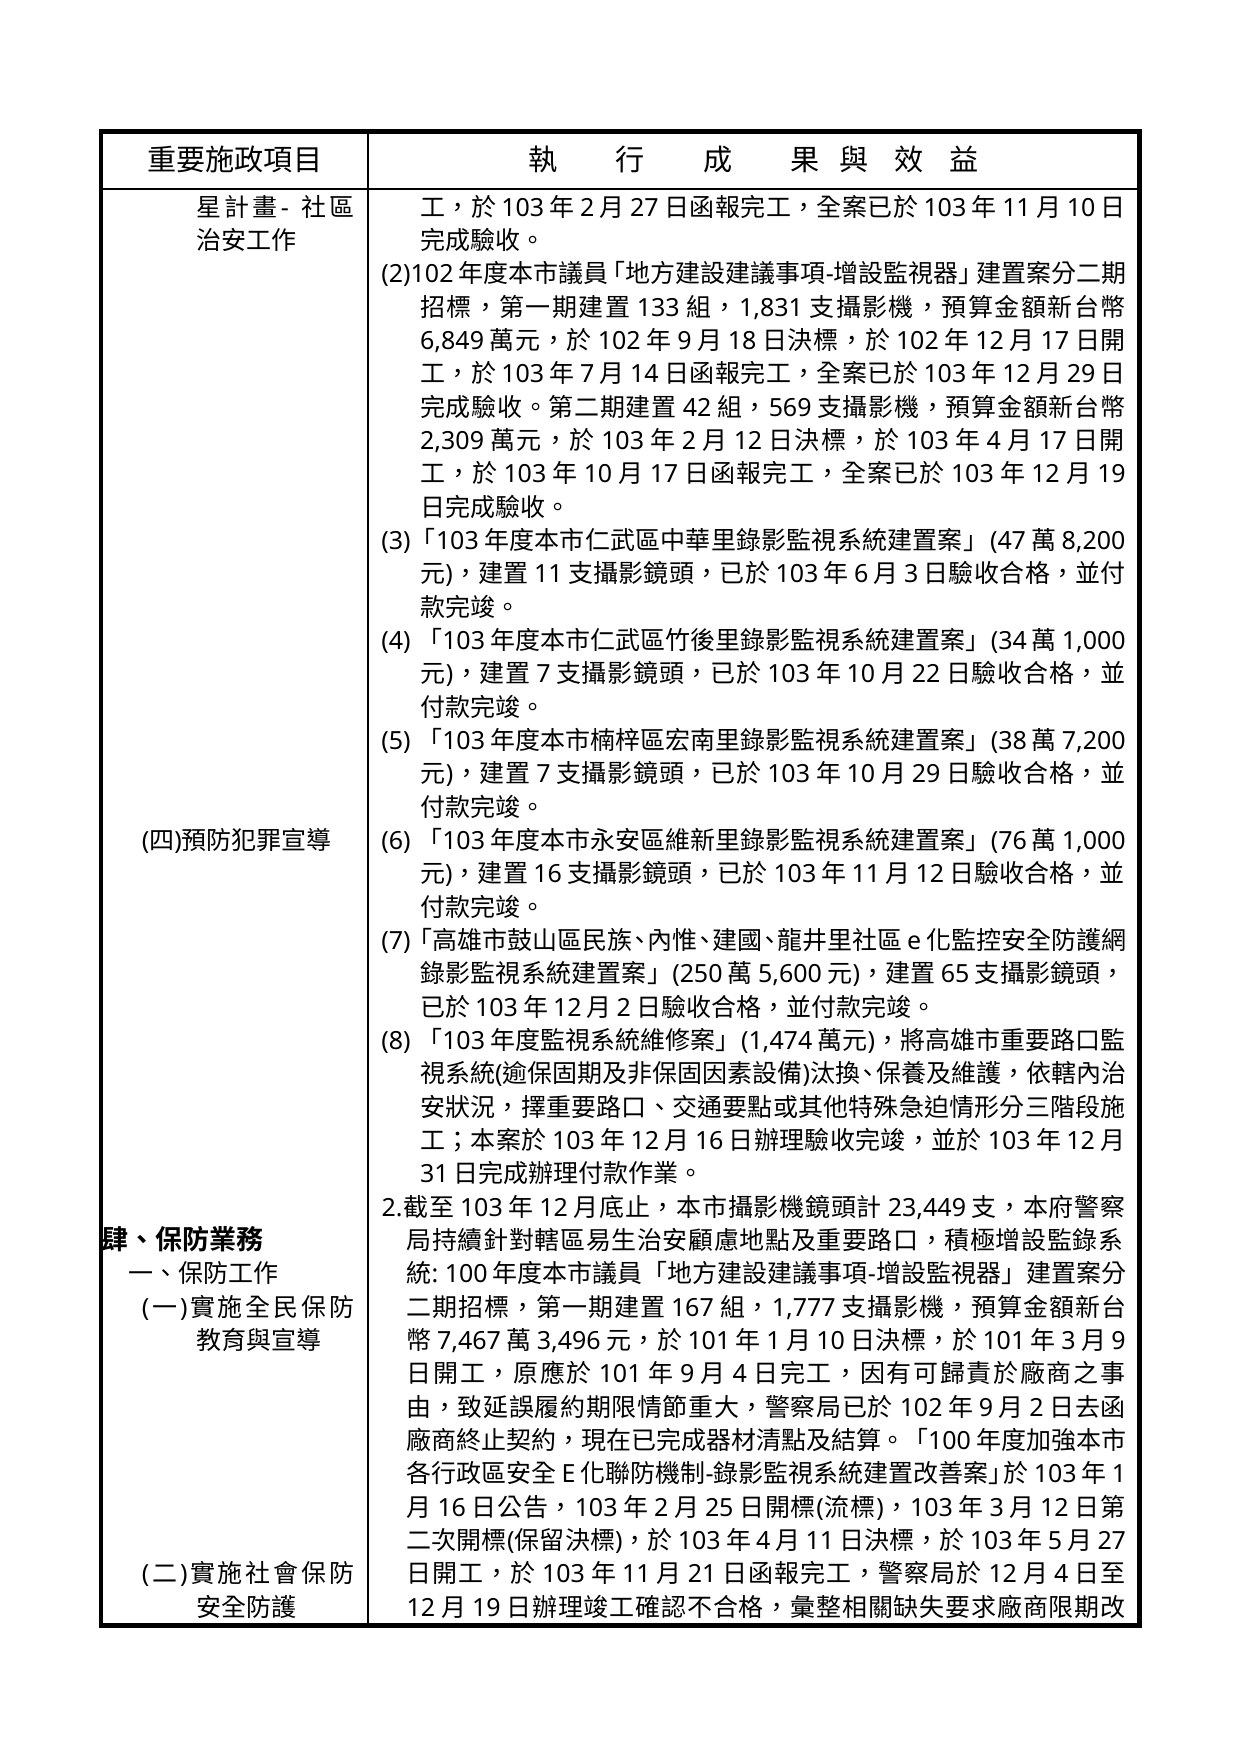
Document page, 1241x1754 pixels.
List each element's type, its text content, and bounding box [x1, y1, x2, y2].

table_cell 壹、自治行政 一、行政管理 (一)公文查詢 (二)重要案件列管 二、業務行政 (一)秘書業務 (二)法制業務 (三)人事管理 (四)會計業務 (五)統計業務 (六)政風業務 三、公關業務 (一)警政新聞發佈 (二)公共關係之加強 四、資訊業務 (一)軟體發展與維護 (二)增設網路與硬體 (三)資訊教育與訓練 (四)充實網路設備及電子郵件系統授權 貳、行政業務 一、業務管理 二、行政警察業務 (一)成立「社區輔助警察」 (二)加強組合警力運作 (三)取締色情 (四)強力取締違法 、違規行業 (五)無照電玩及電玩賭博之取締 (六)觀光騎警隊 (七)鐵馬騎警隊（暢通自行車專用道） (八)取締違規攤販整頓市容 (九)擴大運用志工 三、外事警察業務 (一)加強外籍機構安全維護 (二)對蒞高訪問外賓之安全維護 (三)防範並機先處理發生之涉外案件 (四)僑防案件處理 (五)嚴格核發警察紀錄證明書 (六)加強查緝人口販運仲介及集團專案執行計畫 (七)外來人口在台非法工作專案 (八)持續推動外語人才培訓 (九)預防外來人口犯罪 (十)岸置處所及暫置碼頭區維安工作 參、保安業務 一、保安警察業務 (一)戰時警察工作準備 (二)協助軍事動員召集 (三)春安工作 (四)嚴密自衛槍枝管理 (五)嚴正執法 (六)遊民清查、收容與輔導 (七)義警編組整訓 (八)山地警備治安 二、犯罪預防業務 (一)輔導建立民間守望相助巡守組織建立社區安全維護體系 (二)監視系統各項建置案 (三)推動行政院六星計畫- 社區治安工作 (四)預防犯罪宣導 肆、保防業務 一、保防工作 (一)實施全民保防教育與宣導 (二)實施社會保防安全防護 (三)民營事業機構保防工作暨觀光、電信保防推行 二、偵防工作 (一)大陸港澳地區人士來台情蒐及清查 三、社調工作 (一)民情反映 (二)社會治安情資蒐報 四、觀保工作 伍、督察業務 一、勤務督導 (一)勤（業）務督導 (二)機動督導 (三)分級分區督導 (四)狀況處理 (五)特種警衛勤務 (六)風紀督導 (七)維護優良風紀 (八)實施法紀教育 (九)探訪查察 (十)員警表揚 (十一)員工慰問 (十二)改善服務態度 二、常年訓練 (一)各項進修教育訓練 (二)個人訓練－學科部分 (三)個人訓練－術科部分 (四)心理諮商輔導 (五)特勤訓練 三、勤務指揮 (一)勤務指揮管制 (二)「110」為民服務 陸、防治業務 一、持續推動社區警政 (一)落實勤務執行行以強化勤區經營 (二)加強減刑出獄人口訪查工作 二、強化戶口訪查及口卡資料管理 (一)實施家戶訪查工作 (二)口卡資料整理 (三)協尋失蹤及身分不明人口 三、民防組訓防護 (一)健全民防團隊組織 (二)民防訓練 (三)運用民防協勤 柒、民管業務 一、防情偵查 (一)加強防情值勤 (二)強化防情作業演練 (三)加強遙控警報系統維護 二、災害防護 (一)防空演習 (二)緊急資通訊運用 三、充實防空與民防裝備 捌、刑事鑑識業務 一、鑑識工作 (一)支援勘察採驗工作 (二)鑑識人員教育訓練 (三)實施器材管理與證物管制作業 (四)辦理耗材採購 玖、分局業務 一、一般行政行政管理 二、各組業務 (一)行政組業務 (二)督察組業務 (三)防治組業務 (四)保防組業務 (五)民防組業務 (六)交通組業務 (七)秘書室業務 (八)勤務指揮管制 (九)偵查隊業務 (十)基層分駐（派）出所勤務 拾、警察業務 一、少年警察業務 (一)落實少年犯罪防制工作 二、婦幼警察業務 (一)家庭暴力防治與處理 (二)性侵害犯罪防治與處置 (三)預防犯罪暨婦幼安全宣導 (四)執行護童專案 (五)常態性勤務 (六)兒童及少年性交易防制與處置 (七)兒童保護 (八)高風險家庭防治 (九)性騷擾防制 三、捷運警察業務 (一)執行維護大眾捷運系統內秩序、旅客安全工作，捷運行車事故與意外事件處理 (二)為民服務 (三)刑事案件處理 (四)違反社會秩序維護法案件處理 (五)民眾違反大眾捷運法之處理 (六)違規攤販、車輛之取締。 四、通信隊業務 (一)無線通信 (二)有線通信 拾壹、大隊業務 一、一般行政行政管理 二、刑警大隊業務 (一)偵破重大刑案 (二)全面遏阻恐嚇取財 (三)全面檢肅竊盜 (四)檢肅非法槍械 (五)不良幫派及治平對象 (六)檢肅煙毒 (七)重大刑案防制、分析及規劃偵防作為 (八)查捕重要逃犯 (九)簡化報案程序 (十)取締電腦網路犯罪 (十一)召開治安會議 (十二)查緝詐欺案件 (十三)自行車標碼 (十四)查緝坊間非法監聽業者 (十五)成立緝毒專責隊偵六隊 三、保安大隊勤務 (一) 預防及防制犯罪 (二)為民服務 (三)勤務督導 四、交通大隊業務 (一)交通勤務嚴正交通執法促進交通安全 (二)增設發展交通執法科技 (三)交通事故處理電腦系統 (四)傳播政令 拾貳、警用裝與廳舍興建 一、充實警用車輛裝備 二、廳舍興建、維修 (一)三民第二分局鼎山所用地經費 (二)前鎮分局一心路派出所用地經費 (三)左營分局辦公大樓興建工程 (四)六龜分局辦公大樓新建工程 (五) 消防器材汰換 (六)民防管制中心修繕工程 (七)局本部辦公廳舍修建工程： [103, 190, 367, 1623]
table_cell 工，於103年2月27日函報完工，全案已於103年11月10日完成驗收。 (2)102年度本市議員「地方建設建議事項-增設監視器」建置案分二期招標，第一期建置133組，1,831支攝影機，預算金額新台幣6,849萬元，於102年9月18日決標，於102年12月17日開工，於103年7月14日函報完工，全案已於103年12月29日完成驗收。第二期建置42組，569支攝影機，預算金額新台幣2,309萬元，於103年2月12日決標，於103年4月17日開工，於103年10月17日函報完工，全案已於103年12月19日完成驗收。 (3)「103年度本市仁武區中華里錄影監視系統建置案」(47萬8,200元)，建置11支攝影鏡頭，已於103年6月3日驗收合格，並付款完竣。 (4) 「103年度本市仁武區竹後里錄影監視系統建置案」(34萬1,000元)，建置7支攝影鏡頭，已於103年10月22日驗收合格，並付款完竣。 (5) 「103年度本市楠梓區宏南里錄影監視系統建置案」(38萬7,200元)，建置7支攝影鏡頭，已於103年10月29日驗收合格，並付款完竣。 (6) 「103年度本市永安區維新里錄影監視系統建置案」(76萬1,000元)，建置16支攝影鏡頭，已於103年11月12日驗收合格，並付款完竣。 (7) 「高雄市鼓山區民族、內惟、建國、龍井里社區e化監控安全防護網錄影監視系統建置案」(250萬5,600元)，建置65支攝影鏡頭，已於103年12月2日驗收合格，並付款完竣。 (8) 「103年度監視系統維修案」(1,474萬元)，將高雄市重要路口監視系統(逾保固期及非保固因素設備)汰換、保養及維護，依轄內治安狀況，擇重要路口、交通要點或其他特殊急迫情形分三階段施工；本案於103年12月16日辦理驗收完竣，並於103年12月31日完成辦理付款作業。 2.截至103年12月底止，本市攝影機鏡頭計23,449支，本府警察局持續針對轄區易生治安顧慮地點及重要路口，積極增設監錄系統: 100年度本市議員「地方建設建議事項-增設監視器」建置案分二期招標，第一期建置167組，1,777支攝影機，預算金額新台幣7,467萬3,496元，於101年1月10日決標，於101年3月9日開工，原應於101年9月4日完工，因有可歸責於廠商之事由，致延誤履約期限情節重大，警察局已於102年9月2日去函廠商終止契約，現在已完成器材清點及結算。「100年度加強本市各行政區安全E化聯防機制-錄影監視系統建置改善案」於103年1月16日公告，103年2月25日開標(流標)，103年3月12日第二次開標(保留決標)，於103年4月11日決標，於103年5月27日開工，於103年11月21日函報完工，警察局於12月4日至12月19日辦理竣工確認不合格，彙整相關缺失要求廠商限期改 [369, 190, 1137, 1623]
table_header 執 行 成 果 與 效 益 [369, 134, 1137, 188]
table_header 重要施政項目 [103, 134, 367, 188]
